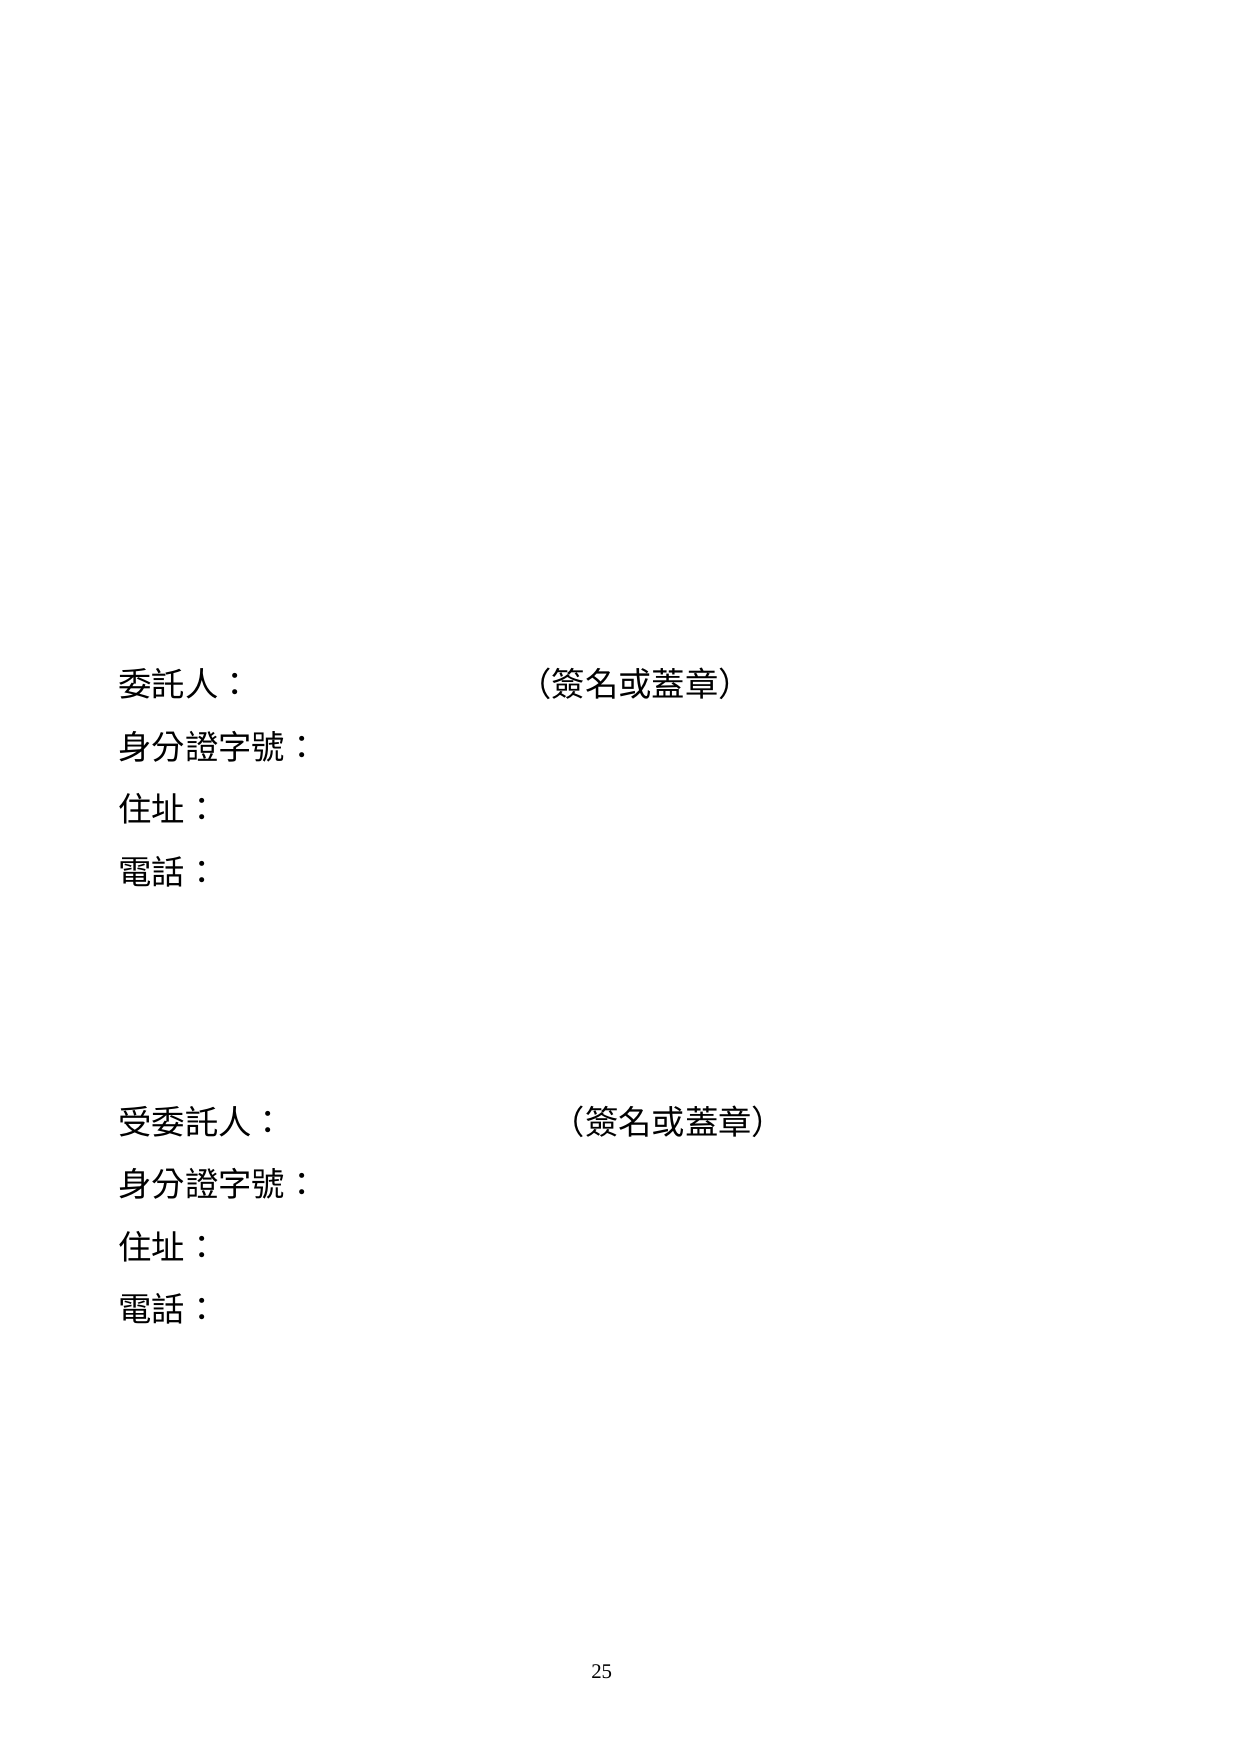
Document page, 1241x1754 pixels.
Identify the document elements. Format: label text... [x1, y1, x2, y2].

text 委託人： （簽名或蓋章） [118, 641, 1122, 703]
text 住址： [118, 766, 1122, 828]
text 電話： [118, 828, 1122, 891]
text 住址： [118, 1203, 1122, 1266]
text 身分證字號： [118, 1141, 1122, 1203]
text 電話： [118, 1266, 1122, 1328]
text 受委託人： （簽名或蓋章） [118, 1078, 1122, 1141]
text 身分證字號： [118, 703, 1122, 766]
